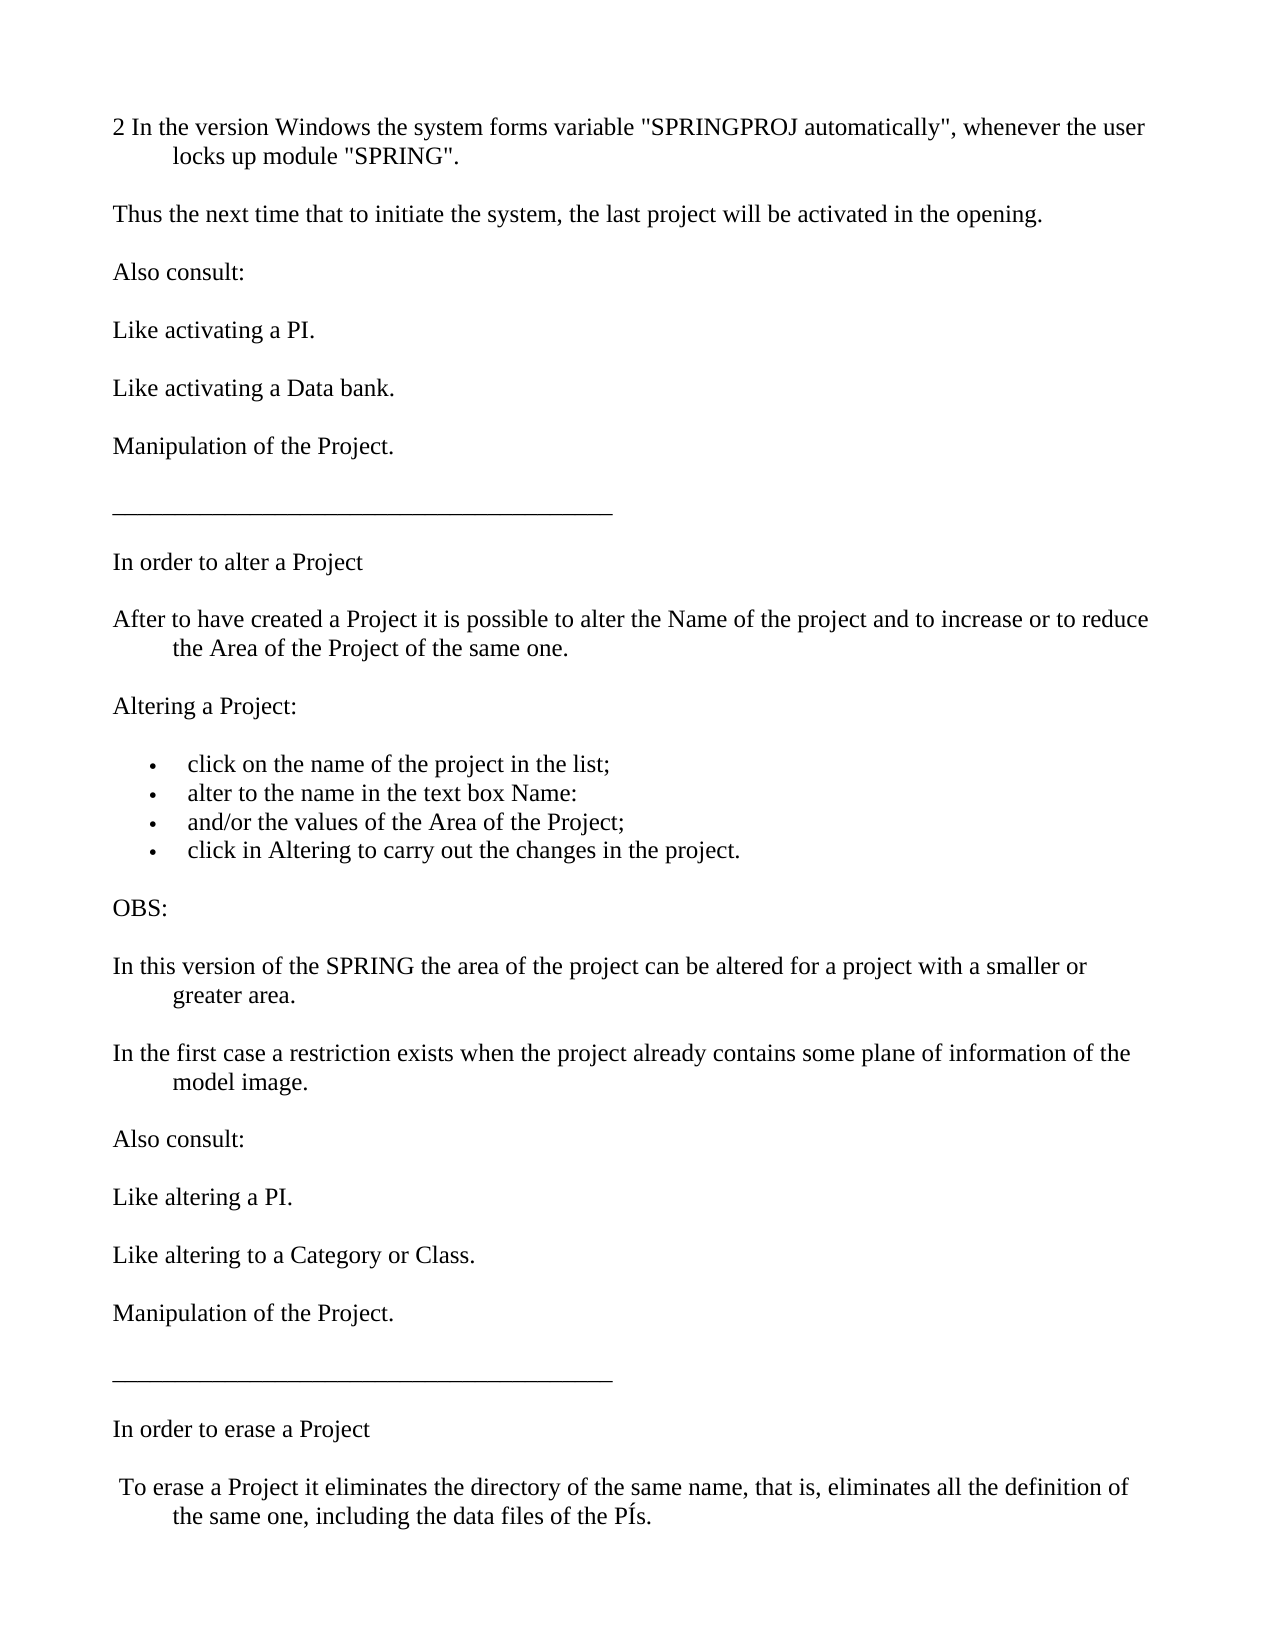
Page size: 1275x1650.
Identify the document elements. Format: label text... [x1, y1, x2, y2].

subtitle ________________________________________ [112, 1356, 1162, 1385]
subtitle In order to erase a Project [112, 1414, 1162, 1443]
subtitle In this version of the SPRING the area of the project can be altered for a project with a smaller or greater area. [112, 951, 1162, 1009]
subtitle Manipulation of the Project. [112, 431, 1162, 459]
subtitle To erase a Project it eliminates the directory of the same name, that is, eliminates all the definition of the same one, including the data files of the PÍs. [112, 1472, 1162, 1529]
subtitle Like altering to a Category or Class. [112, 1240, 1162, 1269]
subtitle In order to alter a Project [112, 547, 1162, 575]
subtitle alter to the name in the text box Name: [150, 778, 1162, 807]
subtitle Altering a Project: [112, 691, 1162, 720]
subtitle After to have created a Project it is possible to alter the Name of the project and to increase or to reduce the Area of the Project of the same one. [112, 604, 1162, 662]
subtitle In the first case a restriction exists when the project already contains some plane of information of the model image. [112, 1038, 1162, 1095]
subtitle Manipulation of the Project. [112, 1298, 1162, 1327]
subtitle ________________________________________ [112, 489, 1162, 517]
subtitle 2 In the version Windows the system forms variable "SPRINGPROJ automatically", whenever the user locks up module "SPRING". [112, 112, 1162, 170]
subtitle OBS: [112, 893, 1162, 922]
subtitle Like activating a Data bank. [112, 373, 1162, 402]
subtitle Like activating a PI. [112, 315, 1162, 344]
subtitle click in Altering to carry out the changes in the project. [150, 835, 1162, 864]
subtitle Like altering a PI. [112, 1182, 1162, 1211]
subtitle Thus the next time that to initiate the system, the last project will be activated in the opening. [112, 199, 1162, 228]
subtitle and/or the values of the Area of the Project; [150, 807, 1162, 835]
subtitle click on the name of the project in the list; [150, 749, 1162, 778]
subtitle Also consult: [112, 1124, 1162, 1153]
subtitle Also consult: [112, 257, 1162, 286]
